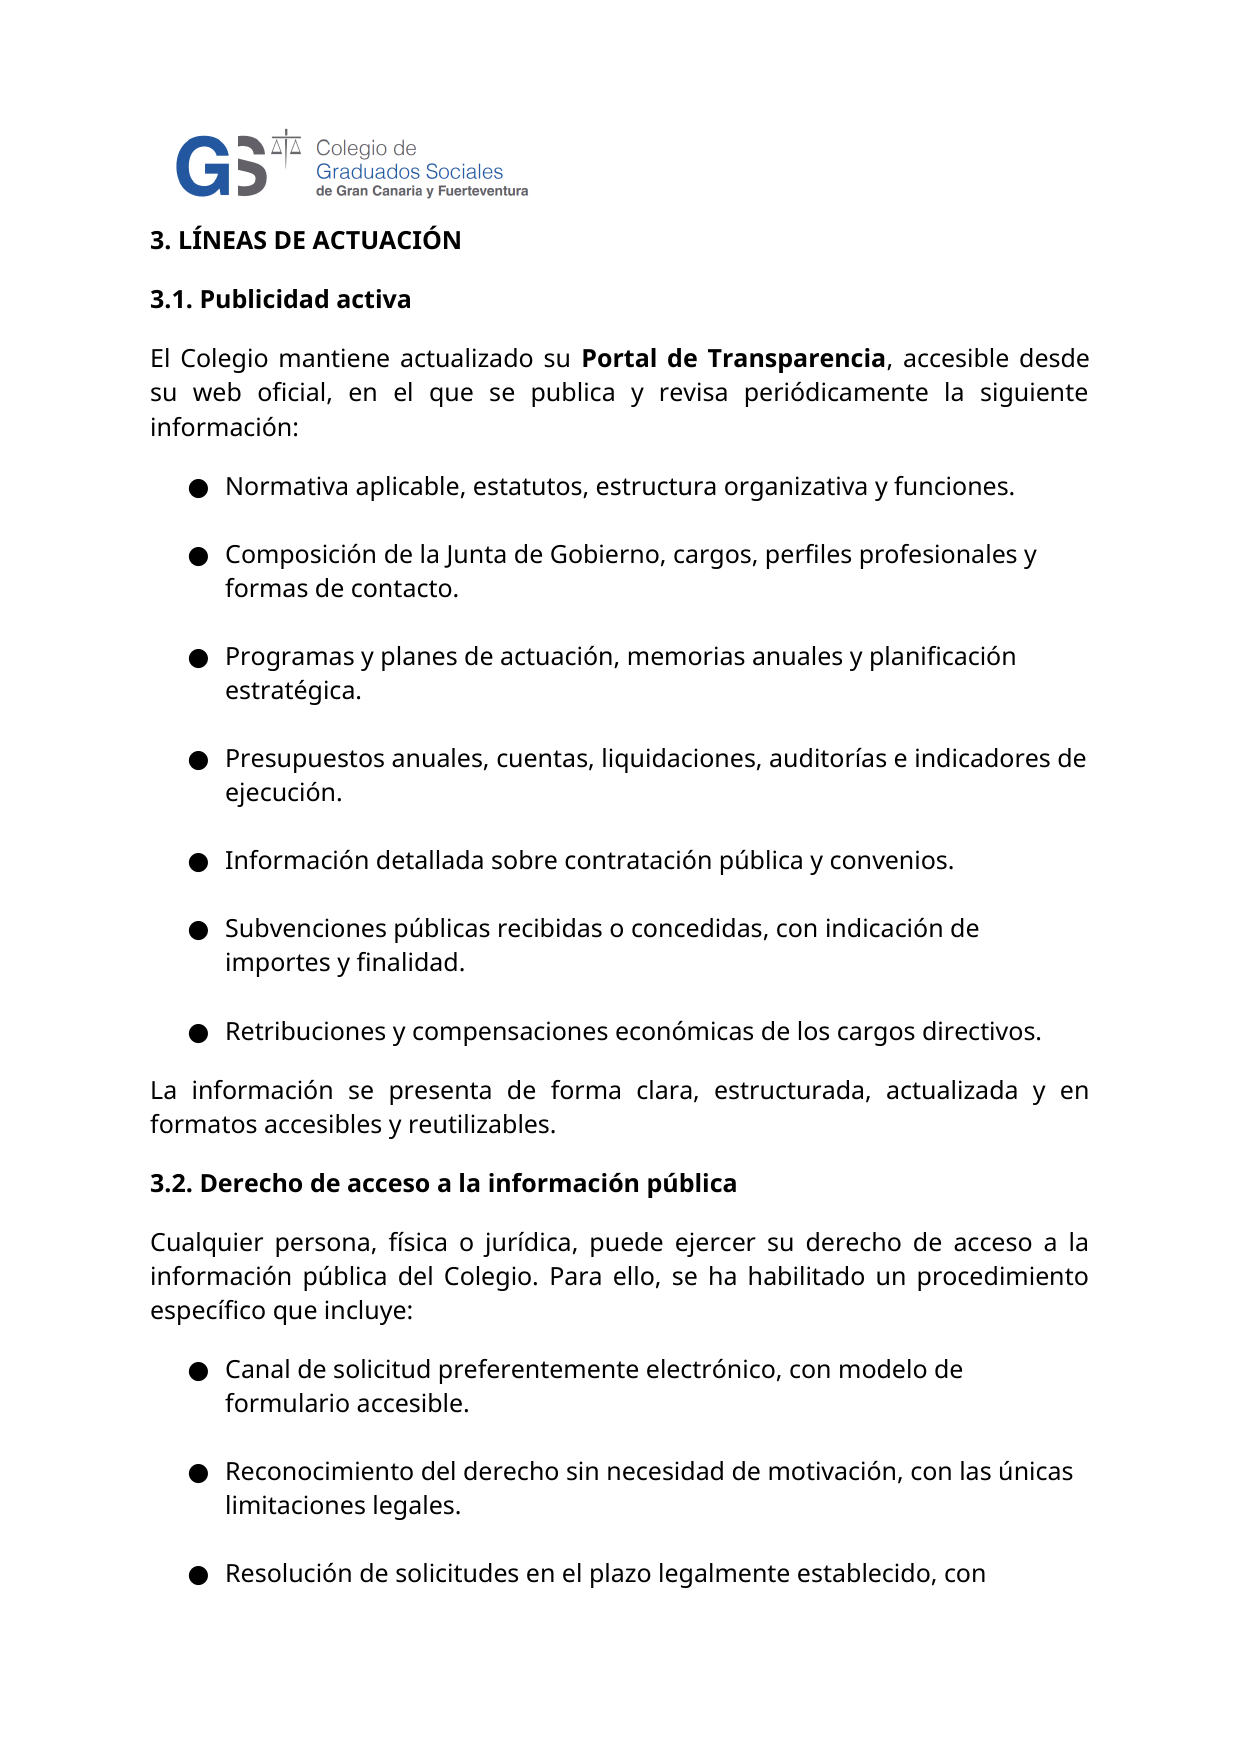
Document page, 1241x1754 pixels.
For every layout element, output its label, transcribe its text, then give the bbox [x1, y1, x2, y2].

list Información detallada sobre contratación pública y convenios. [187, 843, 1090, 911]
list Retribuciones y compensaciones económicas de los cargos directivos. [187, 1013, 1090, 1047]
list Canal de solicitud preferentemente electrónico, con modelo de formulario accesible. [187, 1352, 1090, 1454]
list Subvenciones públicas recibidas o concedidas, con indicación de importes y finalidad. [187, 911, 1090, 1013]
list Programas y planes de actuación, memorias anuales y planificación estratégica. [187, 638, 1090, 741]
text Cualquier persona, física o jurídica, puede ejercer su derecho de acceso a la información pública del Colegio. Para ello, se ha habilitado un procedimiento específico que incluye: [150, 1224, 1090, 1327]
list Resolución de solicitudes en el plazo legalmente establecido, con [187, 1556, 1090, 1590]
subtitle 3.1. Publicidad activa [150, 282, 1090, 316]
text La información se presenta de forma clara, estructurada, actualizada y en formatos accesibles y reutilizables. [150, 1072, 1090, 1140]
list Reconocimiento del derecho sin necesidad de motivación, con las únicas limitaciones legales. [187, 1454, 1090, 1556]
text El Colegio mantiene actualizado su Portal de Transparencia, accesible desde su web oficial, en el que se publica y revisa periódicamente la siguiente información: [150, 341, 1090, 443]
subtitle 3. LÍNEAS DE ACTUACIÓN [150, 223, 1090, 257]
picture [150, 100, 556, 223]
subtitle 3.2. Derecho de acceso a la información pública [150, 1165, 1090, 1199]
list Presupuestos anuales, cuentas, liquidaciones, auditorías e indicadores de ejecución. [187, 741, 1090, 843]
list Composición de la Junta de Gobierno, cargos, perfiles profesionales y formas de contacto. [187, 536, 1090, 638]
list Normativa aplicable, estatutos, estructura organizativa y funciones. [187, 468, 1090, 536]
